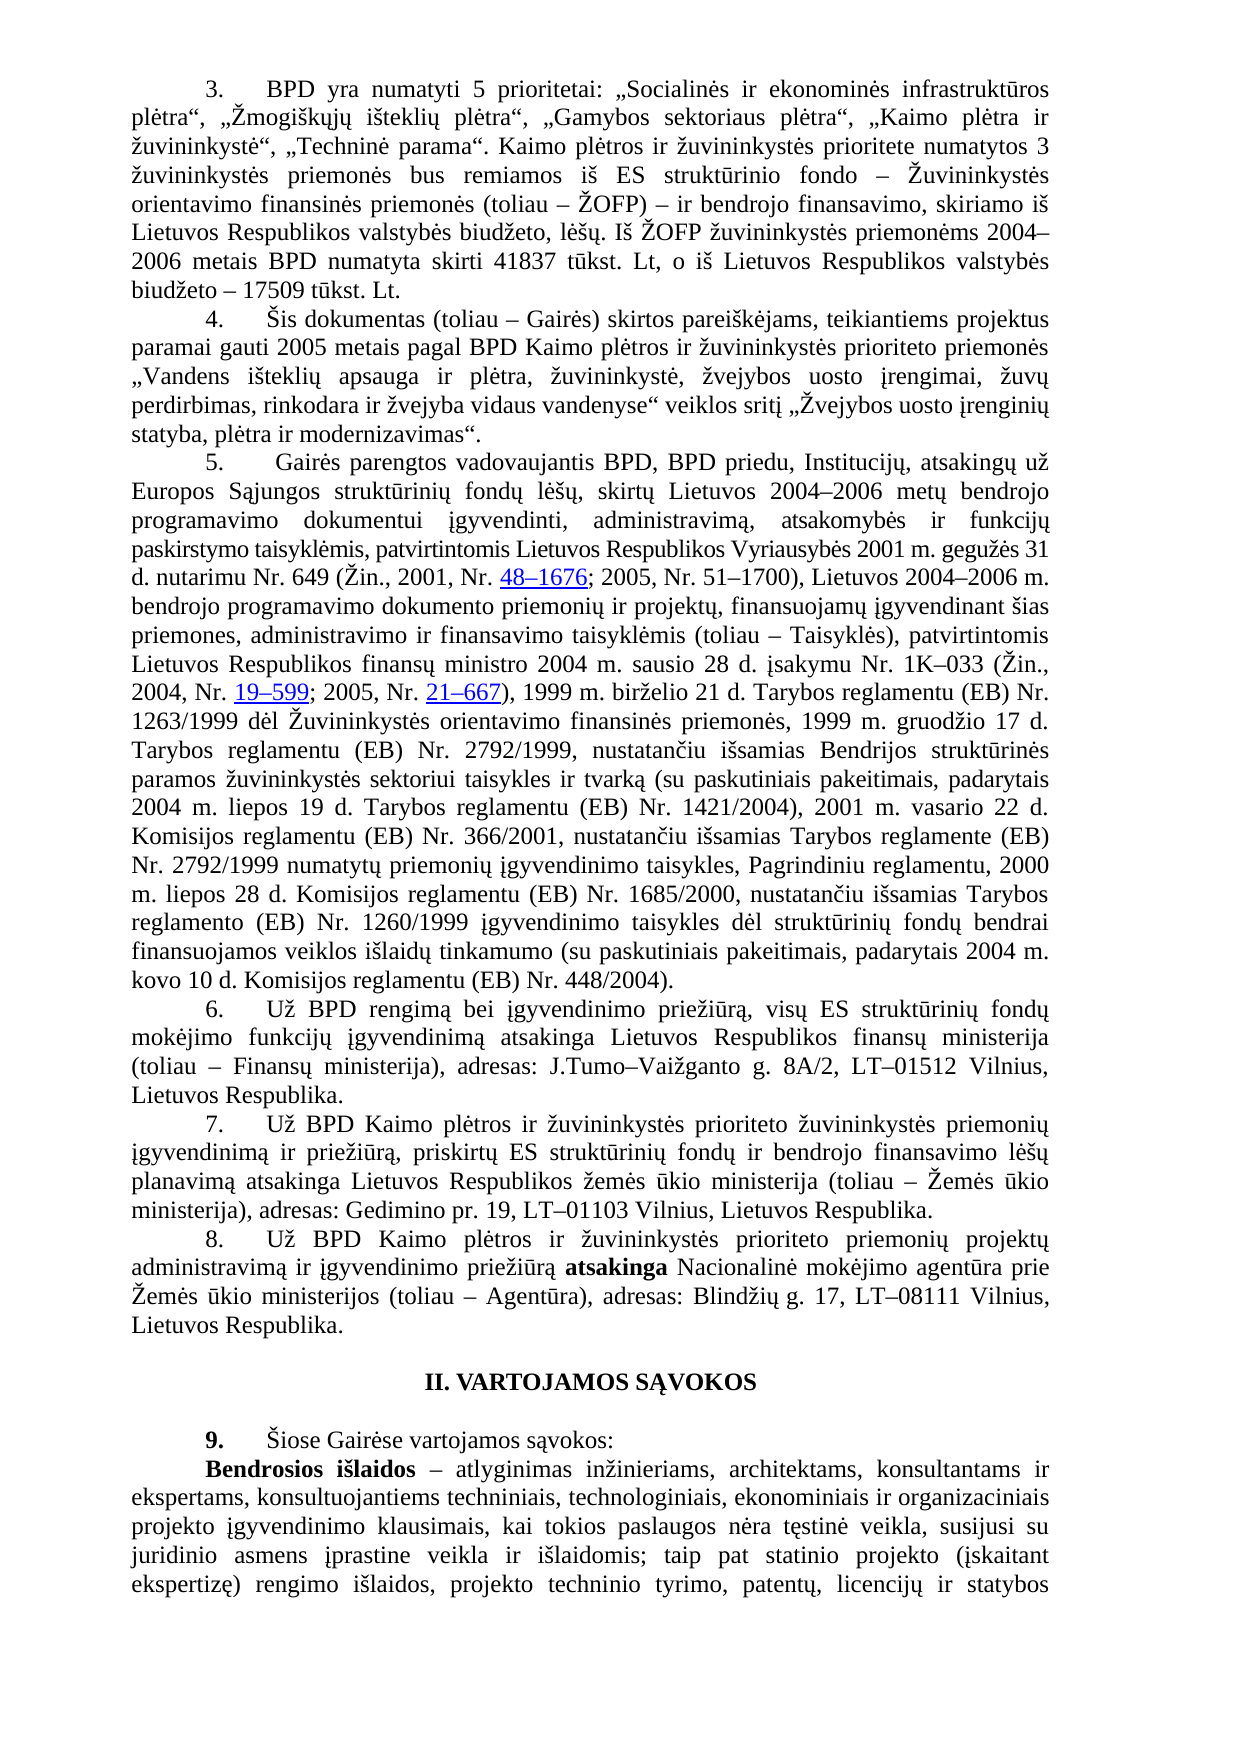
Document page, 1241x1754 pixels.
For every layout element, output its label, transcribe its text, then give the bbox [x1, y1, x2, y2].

text II. VARTOJAMOS SĄVOKOS [131, 1367, 1050, 1396]
text 7. Už BPD Kaimo plėtros ir žuvininkystės prioriteto žuvininkystės priemonių įgyvendinimą ir priežiūrą, priskirtų ES struktūrinių fondų ir bendrojo finansavimo lėšų planavimą atsakinga Lietuvos Respublikos žemės ūkio ministerija (toliau – Žemės ūkio ministerija), adresas: Gedimino pr. 19, LT–01103 Vilnius, Lietuvos Respublika. [131, 1109, 1050, 1224]
text 6. Už BPD rengimą bei įgyvendinimo priežiūrą, visų ES struktūrinių fondų mokėjimo funkcijų įgyvendinimą atsakinga Lietuvos Respublikos finansų ministerija (toliau – Finansų ministerija), adresas: J.Tumo–Vaižganto g. 8A/2, LT–01512 Vilnius, Lietuvos Respublika. [131, 994, 1050, 1109]
text 3. BPD yra numatyti 5 prioritetai: „Socialinės ir ekonominės infrastruktūros plėtra“, „Žmogiškųjų išteklių plėtra“, „Gamybos sektoriaus plėtra“, „Kaimo plėtra ir žuvininkystė“, „Techninė parama“. Kaimo plėtros ir žuvininkystės prioritete numatytos 3 žuvininkystės priemonės bus remiamos iš ES struktūrinio fondo – Žuvininkystės orientavimo finansinės priemonės (toliau – ŽOFP) – ir bendrojo finansavimo, skiriamo iš Lietuvos Respublikos valstybės biudžeto, lėšų. Iš ŽOFP žuvininkystės priemonėms 2004–2006 metais BPD numatyta skirti 41837 tūkst. Lt, o iš Lietuvos Respublikos valstybės biudžeto – 17509 tūkst. Lt. [131, 74, 1050, 304]
text 8. Už BPD Kaimo plėtros ir žuvininkystės prioriteto priemonių projektų administravimą ir įgyvendinimo priežiūrą atsakinga Nacionalinė mokėjimo agentūra prie Žemės ūkio ministerijos (toliau – Agentūra), adresas: Blindžių g. 17, LT–08111 Vilnius, Lietuvos Respublika. [131, 1224, 1050, 1339]
text Bendrosios išlaidos – atlyginimas inžinieriams, architektams, konsultantams ir ekspertams, konsultuojantiems techniniais, technologiniais, ekonominiais ir organizaciniais projekto įgyvendinimo klausimais, kai tokios paslaugos nėra tęstinė veikla, susijusi su juridinio asmens įprastine veikla ir išlaidomis; taip pat statinio projekto (įskaitant ekspertizę) rengimo išlaidos, projekto techninio tyrimo, patentų, licencijų ir statybos [131, 1454, 1050, 1597]
text 5. Gairės parengtos vadovaujantis BPD, BPD priedu, Institucijų, atsakingų už Europos Sąjungos struktūrinių fondų lėšų, skirtų Lietuvos 2004–2006 metų bendrojo programavimo dokumentui įgyvendinti, administravimą, atsakomybės ir funkcijų paskirstymo taisyklėmis, patvirtintomis Lietuvos Respublikos Vyriausybės 2001 m. gegužės 31 d. nutarimu Nr. 649 (Žin., 2001, Nr. 48–1676; 2005, Nr. 51–1700), Lietuvos 2004–2006 m. bendrojo programavimo dokumento priemonių ir projektų, finansuojamų įgyvendinant šias priemones, administravimo ir finansavimo taisyklėmis (toliau – Taisyklės), patvirtintomis Lietuvos Respublikos finansų ministro 2004 m. sausio 28 d. įsakymu Nr. 1K–033 (Žin., 2004, Nr. 19–599; 2005, Nr. 21–667), 1999 m. birželio 21 d. Tarybos reglamentu (EB) Nr. 1263/1999 dėl Žuvininkystės orientavimo finansinės priemonės, 1999 m. gruodžio 17 d. Tarybos reglamentu (EB) Nr. 2792/1999, nustatančiu išsamias Bendrijos struktūrinės paramos žuvininkystės sektoriui taisykles ir tvarką (su paskutiniais pakeitimais, padarytais 2004 m. liepos 19 d. Tarybos reglamentu (EB) Nr. 1421/2004), 2001 m. vasario 22 d. Komisijos reglamentu (EB) Nr. 366/2001, nustatančiu išsamias Tarybos reglamente (EB) Nr. 2792/1999 numatytų priemonių įgyvendinimo taisykles, Pagrindiniu reglamentu, 2000 m. liepos 28 d. Komisijos reglamentu (EB) Nr. 1685/2000, nustatančiu išsamias Tarybos reglamento (EB) Nr. 1260/1999 įgyvendinimo taisykles dėl struktūrinių fondų bendrai finansuojamos veiklos išlaidų tinkamumo (su paskutiniais pakeitimais, padarytais 2004 m. kovo 10 d. Komisijos reglamentu (EB) Nr. 448/2004). [131, 447, 1050, 994]
text 4. Šis dokumentas (toliau – Gairės) skirtos pareiškėjams, teikiantiems projektus paramai gauti 2005 metais pagal BPD Kaimo plėtros ir žuvininkystės prioriteto priemonės „Vandens išteklių apsauga ir plėtra, žuvininkystė, žvejybos uosto įrengimai, žuvų perdirbimas, rinkodara ir žvejyba vidaus vandenyse“ veiklos sritį „Žvejybos uosto įrenginių statyba, plėtra ir modernizavimas“. [131, 304, 1050, 447]
text 9. Šiose Gairėse vartojamos sąvokos: [131, 1425, 1050, 1454]
